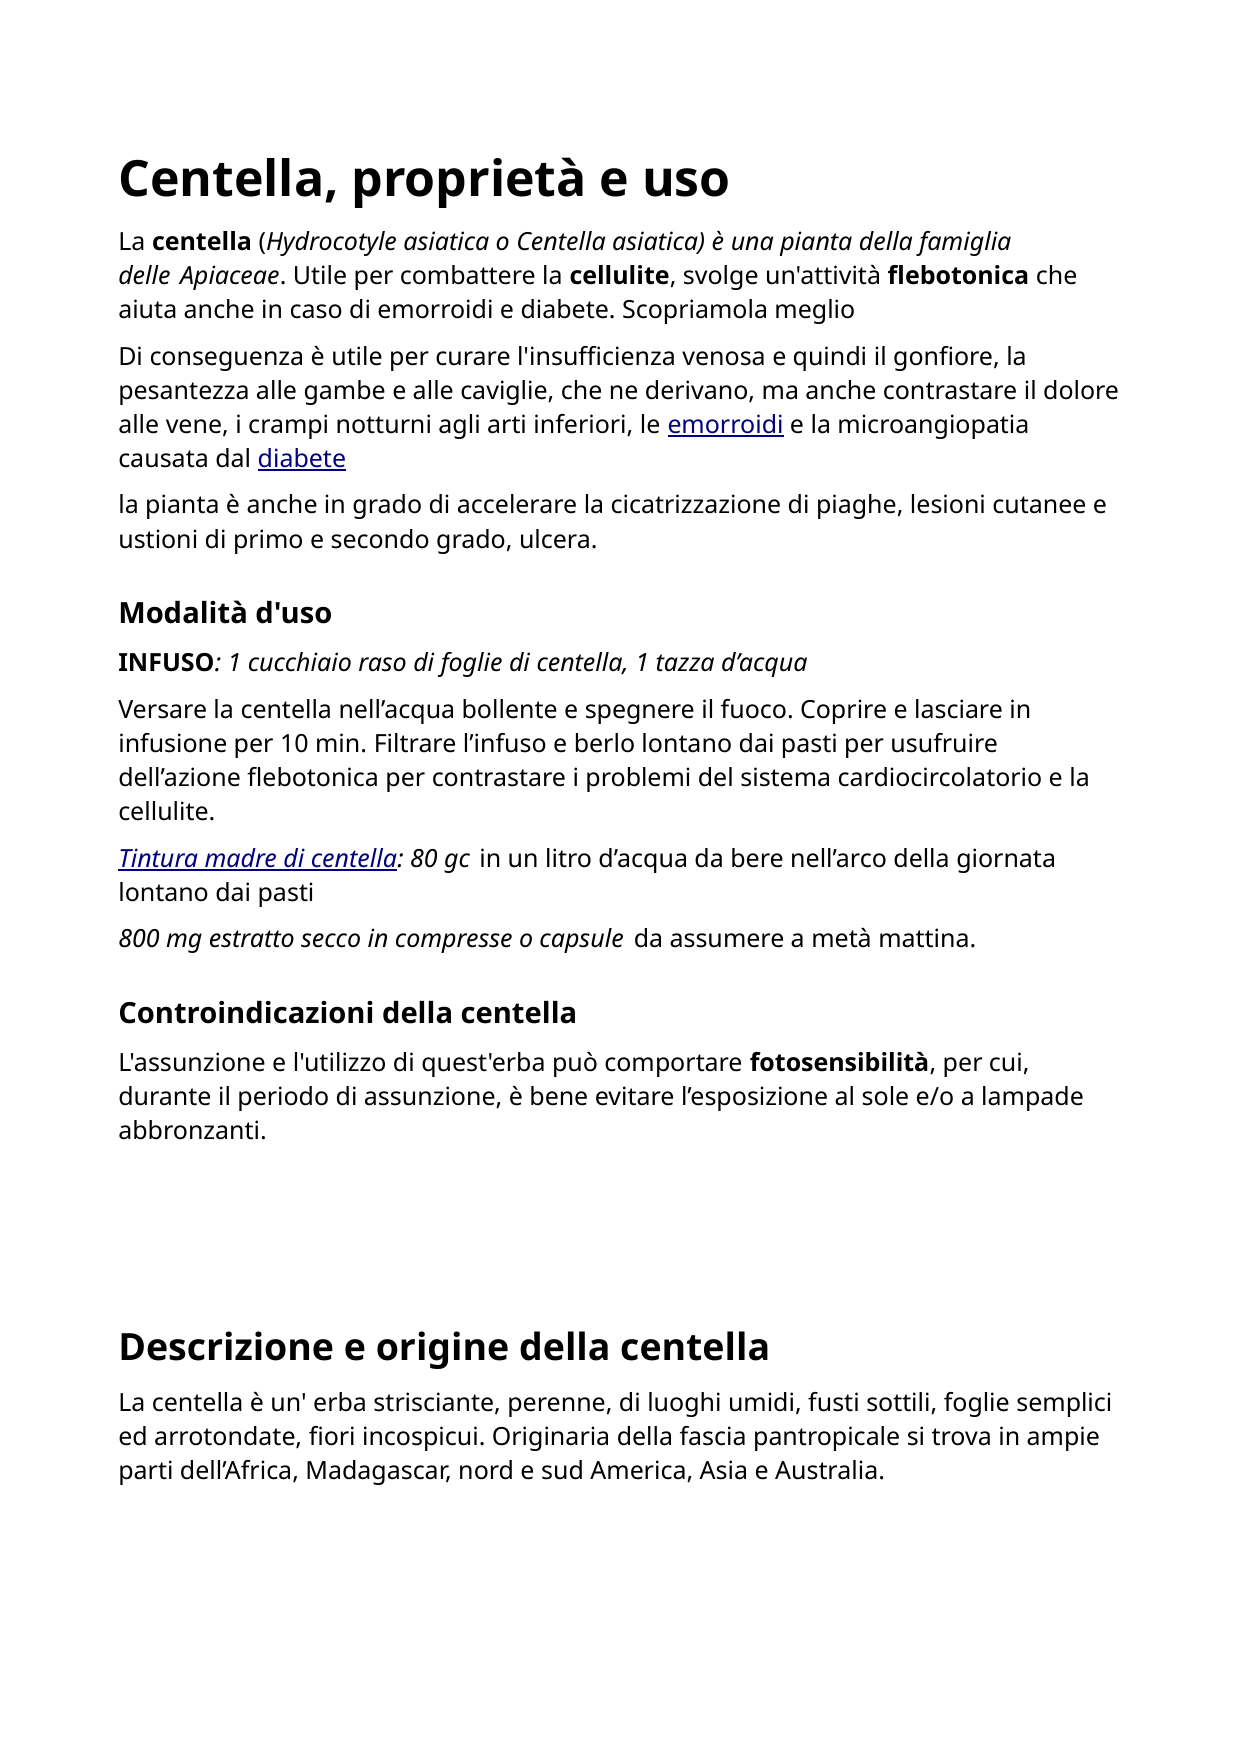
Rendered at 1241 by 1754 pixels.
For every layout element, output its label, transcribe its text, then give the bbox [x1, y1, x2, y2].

text la pianta è anche in grado di accelerare la cicatrizzazione di piaghe, lesioni cutanee e ustioni di primo e secondo grado, ulcera. [118, 487, 1122, 555]
subtitle Modalità d'uso [118, 593, 1122, 632]
text INFUSO: 1 cucchiaio raso di foglie di centella, 1 tazza d’acqua [118, 645, 1122, 679]
text Tintura madre di centella: 80 gc in un litro d’acqua da bere nell’arco della giornata lontano dai pasti [118, 840, 1122, 908]
text La centella è un' erba strisciante, perenne, di luoghi umidi, fusti sottili, foglie semplici ed arrotondate, fiori incospicui. Originaria della fascia pantropicale si trova in ampie parti dell’Africa, Madagascar, nord e sud America, Asia e Australia. [118, 1384, 1122, 1486]
text 800 mg estratto secco in compresse o capsule da assumere a metà mattina. [118, 921, 1122, 955]
text La centella (Hydrocotyle asiatica o Centella asiatica) è una pianta della famiglia delle Apiaceae. Utile per combattere la cellulite, svolge un'attività flebotonica che aiuta anche in caso di emorroidi e diabete. Scopriamola meglio [118, 224, 1122, 326]
text Versare la centella nell’acqua bollente e spegnere il fuoco. Coprire e lasciare in infusione per 10 min. Filtrare l’infuso e berlo lontano dai pasti per usufruire dell’azione flebotonica per contrastare i problemi del sistema cardiocircolatorio e la cellulite. [118, 692, 1122, 828]
text L'assunzione e l'utilizzo di quest'erba può comportare fotosensibilità, per cui, durante il periodo di assunzione, è bene evitare l’esposizione al sole e/o a lampade abbronzanti. [118, 1045, 1122, 1147]
subtitle Controindicazioni della centella [118, 992, 1122, 1032]
subtitle Centella, proprietà e uso [118, 143, 1122, 211]
text Di conseguenza è utile per curare l'insufficienza venosa e quindi il gonfiore, la pesantezza alle gambe e alle caviglie, che ne derivano, ma anche contrastare il dolore alle vene, i crampi notturni agli arti inferiori, le emorroidi e la microangiopatia causata dal diabete [118, 338, 1122, 475]
subtitle Descrizione e origine della centella [118, 1321, 1122, 1372]
